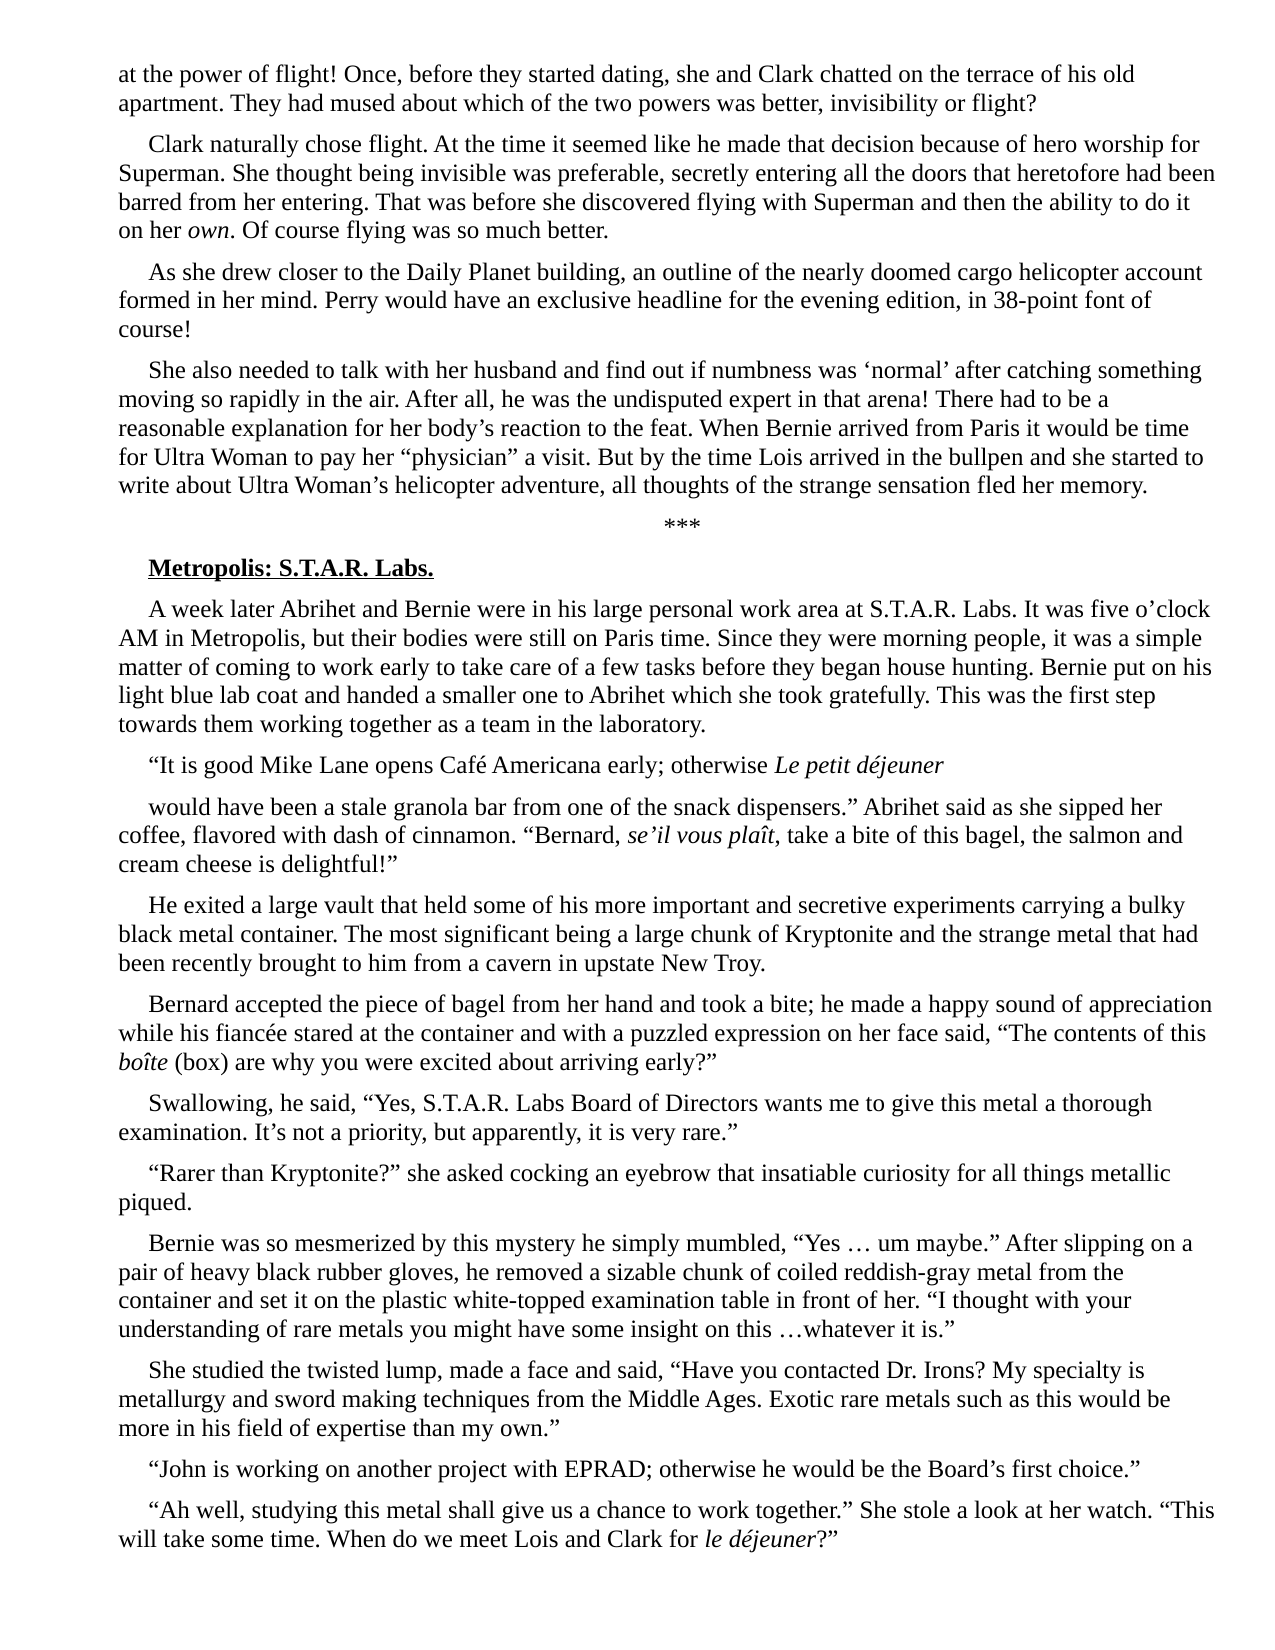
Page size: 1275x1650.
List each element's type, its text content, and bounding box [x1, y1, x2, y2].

text Metropolis: S.T.A.R. Labs. [118, 553, 1216, 582]
text “Rarer than Kryptonite?” she asked cocking an eyebrow that insatiable curiosity for all things metallic piqued. [118, 1158, 1216, 1215]
text As she drew closer to the Daily Planet building, an outline of the nearly doomed cargo helicopter account formed in her mind. Perry would have an exclusive headline for the evening edition, in 38-point font of course! [118, 257, 1216, 343]
text “John is working on another project with EPRAD; otherwise he would be the Board’s first choice.” [118, 1454, 1216, 1483]
text She studied the twisted lump, made a face and said, “Have you contacted Dr. Irons? My specialty is metallurgy and sword making techniques from the Middle Ages. Exotic rare metals such as this would be more in his field of expertise than my own.” [118, 1355, 1216, 1442]
text “It is good Mike Lane opens Café Americana early; otherwise Le petit déjeuner [118, 750, 1216, 779]
text Swallowing, he said, “Yes, S.T.A.R. Labs Board of Directors wants me to give this metal a thorough examination. It’s not a priority, but apparently, it is very rare.” [118, 1088, 1216, 1145]
text A week later Abrihet and Bernie were in his large personal work area at S.T.A.R. Labs. It was five o’clock AM in Metropolis, but their bodies were still on Paris time. Since they were morning people, it was a simple matter of coming to work early to take care of a few tasks before they began house hunting. Bernie put on his light blue lab coat and handed a smaller one to Abrihet which she took gratefully. This was the first step towards them working together as a team in the laboratory. [118, 594, 1216, 738]
text *** [118, 512, 1216, 540]
text She also needed to talk with her husband and find out if numbness was ‘normal’ after catching something moving so rapidly in the air. After all, he was the undisputed expert in that arena! There had to be a reasonable explanation for her body’s reaction to the feat. When Bernie arrived from Paris it would be time for Ultra Woman to pay her “physician” a visit. But by the time Lois arrived in the bullpen and she started to write about Ultra Woman’s helicopter adventure, all thoughts of the strange sensation fled her memory. [118, 355, 1216, 499]
text He exited a large vault that held some of his more important and secretive experiments carrying a bulky black metal container. The most significant being a large chunk of Kryptonite and the strange metal that had been recently brought to him from a cavern in upstate New Troy. [118, 890, 1216, 977]
text Bernard accepted the piece of bagel from her hand and took a bite; he made a happy sound of appreciation while his fiancée stared at the container and with a puzzled expression on her face said, “The contents of this boîte (box) are why you were excited about arriving early?” [118, 989, 1216, 1075]
text at the power of flight! Once, before they started dating, she and Clark chatted on the terrace of his old apartment. They had mused about which of the two powers was better, invisibility or flight? [118, 59, 1216, 117]
text Clark naturally chose flight. At the time it seemed like he made that decision because of hero worship for Superman. She thought being invisible was preferable, secretly entering all the doors that heretofore had been barred from her entering. That was before she discovered flying with Superman and then the ability to do it on her own. Of course flying was so much better. [118, 129, 1216, 244]
text Bernie was so mesmerized by this mystery he simply mumbled, “Yes … um maybe.” After slipping on a pair of heavy black rubber gloves, he removed a sizable chunk of coiled reddish-gray metal from the container and set it on the plastic white-topped examination table in front of her. “I thought with your understanding of rare metals you might have some insight on this …whatever it is.” [118, 1228, 1216, 1343]
text would have been a stale granola bar from one of the snack dispensers.” Abrihet said as she sipped her coffee, flavored with dash of cinnamon. “Bernard, se’il vous plaît, take a bite of this bagel, the salmon and cream cheese is delightful!” [118, 792, 1216, 878]
text “Ah well, studying this metal shall give us a chance to work together.” She stole a look at her watch. “This will take some time. When do we meet Lois and Clark for le déjeuner?” [118, 1495, 1216, 1553]
